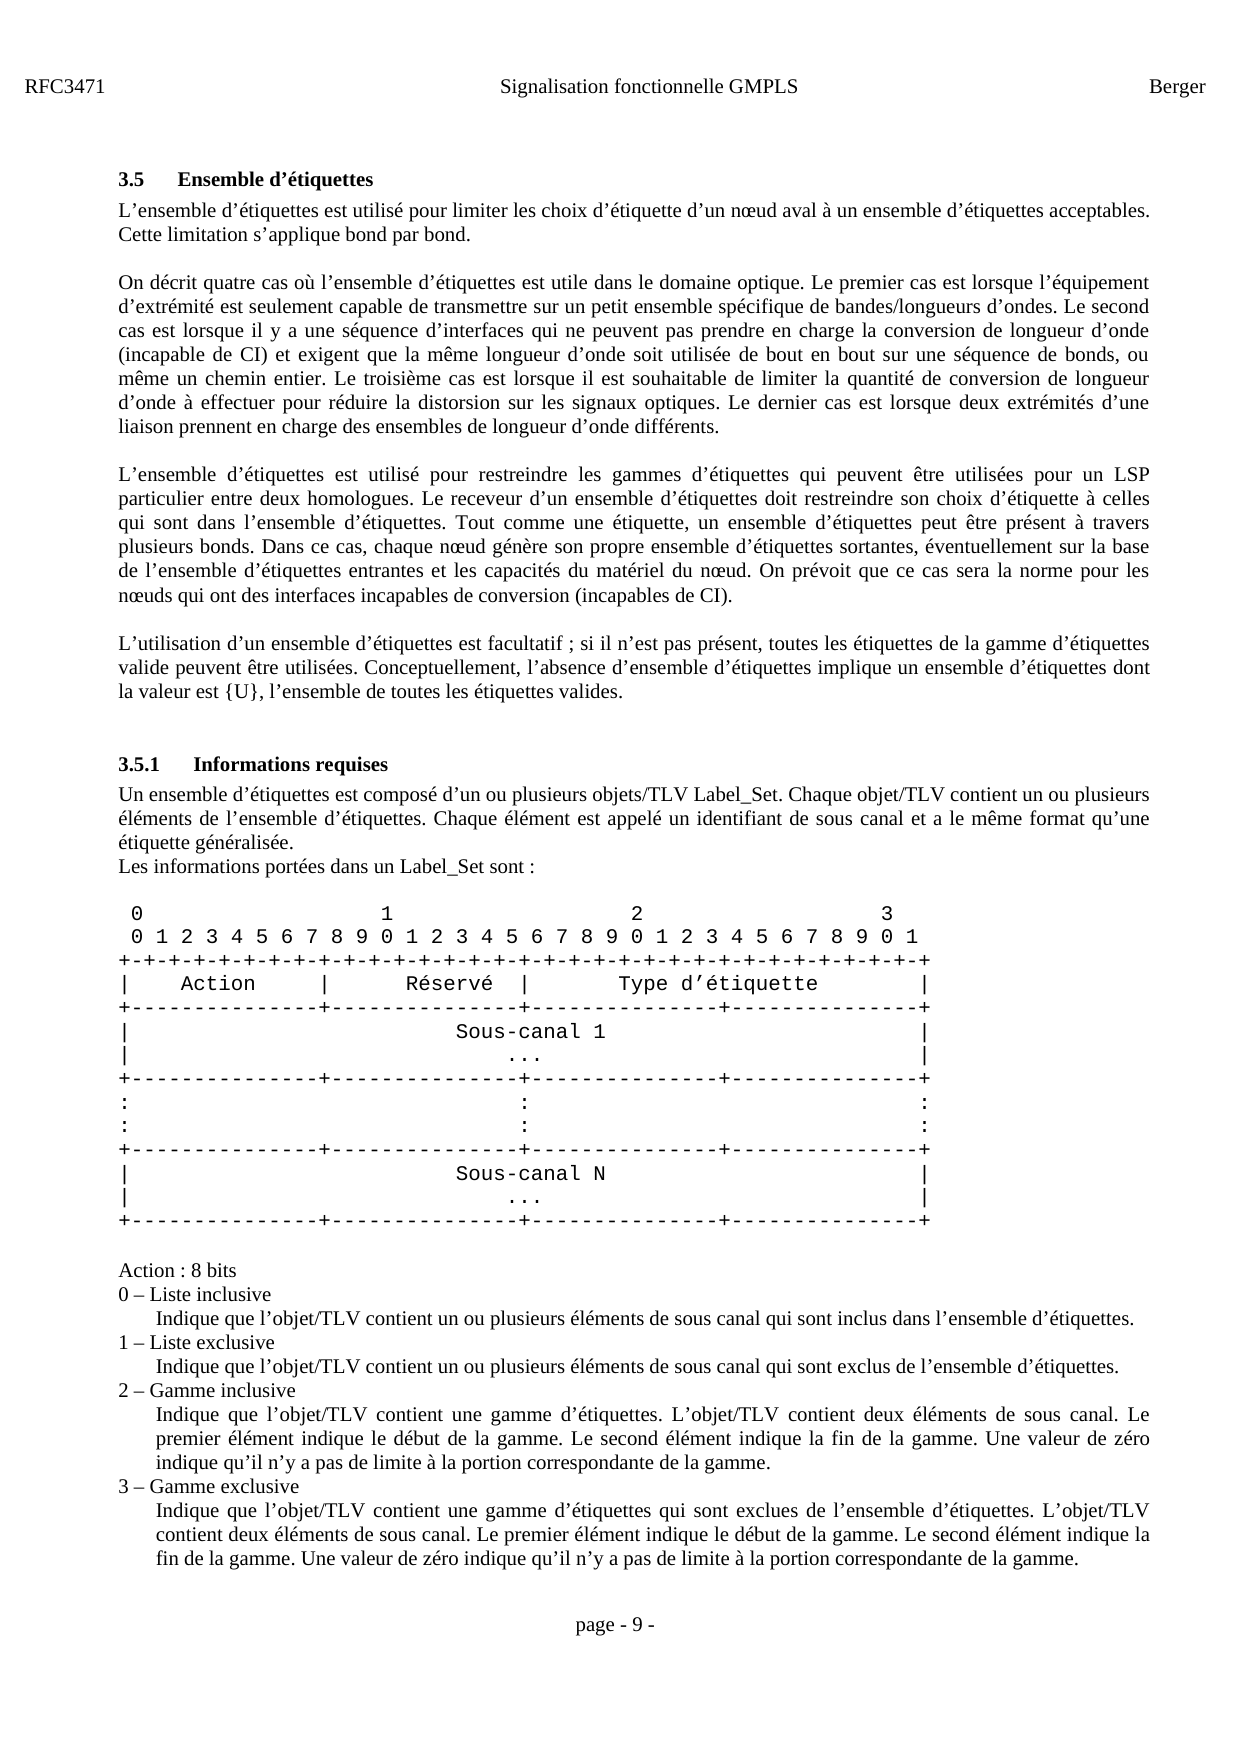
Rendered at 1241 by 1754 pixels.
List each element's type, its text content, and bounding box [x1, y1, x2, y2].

text Indique que l’objet/TLV contient une gamme d’étiquettes qui sont exclues de l’ensemble d’étiquettes. L’objet/TLV contient deux éléments de sous canal. Le premier élément indique le début de la gamme. Le second élément indique la fin de la gamme. Une valeur de zéro indique qu’il n’y a pas de limite à la portion correspondante de la gamme. [156, 1498, 1152, 1570]
text Un ensemble d’étiquettes est composé d’un ou plusieurs objets/TLV Label_Set. Chaque objet/TLV contient un ou plusieurs éléments de l’ensemble d’étiquettes. Chaque élément est appelé un identifiant de sous canal et a le même format qu’une étiquette généralisée. [118, 782, 1152, 854]
text Indique que l’objet/TLV contient un ou plusieurs éléments de sous canal qui sont inclus dans l’ensemble d’étiquettes. [156, 1306, 1152, 1330]
text +-+-+-+-+-+-+-+-+-+-+-+-+-+-+-+-+-+-+-+-+-+-+-+-+-+-+-+-+-+-+-+-+ [118, 950, 1152, 973]
text 3.5 Ensemble d’étiquettes [118, 167, 1152, 191]
text 1 – Liste exclusive [118, 1330, 1152, 1354]
text Indique que l’objet/TLV contient une gamme d’étiquettes. L’objet/TLV contient deux éléments de sous canal. Le premier élément indique le début de la gamme. Le second élément indique la fin de la gamme. Une valeur de zéro indique qu’il n’y a pas de limite à la portion correspondante de la gamme. [156, 1402, 1152, 1474]
text | ... | [118, 1044, 1152, 1068]
text | ... | [118, 1186, 1152, 1210]
text L’ensemble d’étiquettes est utilisé pour restreindre les gammes d’étiquettes qui peuvent être utilisées pour un LSP particulier entre deux homologues. Le receveur d’un ensemble d’étiquettes doit restreindre son choix d’étiquette à celles qui sont dans l’ensemble d’étiquettes. Tout comme une étiquette, un ensemble d’étiquettes peut être présent à travers plusieurs bonds. Dans ce cas, chaque nœud génère son propre ensemble d’étiquettes sortantes, éventuellement sur la base de l’ensemble d’étiquettes entrantes et les capacités du matériel du nœud. On prévoit que ce cas sera la norme pour les nœuds qui ont des interfaces incapables de conversion (incapables de CI). [118, 462, 1152, 607]
text 3 – Gamme exclusive [118, 1474, 1152, 1498]
text On décrit quatre cas où l’ensemble d’étiquettes est utile dans le domaine optique. Le premier cas est lorsque l’équipement d’extrémité est seulement capable de transmettre sur un petit ensemble spécifique de bandes/longueurs d’ondes. Le second cas est lorsque il y a une séquence d’interfaces qui ne peuvent pas prendre en charge la conversion de longueur d’onde (incapable de CI) et exigent que la même longueur d’onde soit utilisée de bout en bout sur une séquence de bonds, ou même un chemin entier. Le troisième cas est lorsque il est souhaitable de limiter la quantité de conversion de longueur d’onde à effectuer pour réduire la distorsion sur les signaux optiques. Le dernier cas est lorsque deux extrémités d’une liaison prennent en charge des ensembles de longueur d’onde différents. [118, 270, 1152, 438]
text +---------------+---------------+---------------+---------------+ [118, 1210, 1152, 1233]
text L’utilisation d’un ensemble d’étiquettes est facultatif ; si il n’est pas présent, toutes les étiquettes de la gamme d’étiquettes valide peuvent être utilisées. Conceptuellement, l’absence d’ensemble d’étiquettes implique un ensemble d’étiquettes dont la valeur est {U}, l’ensemble de toutes les étiquettes valides. [118, 631, 1152, 703]
text 0 1 2 3 [118, 902, 1152, 926]
text 2 – Gamme inclusive [118, 1378, 1152, 1402]
text | Sous-canal 1 | [118, 1021, 1152, 1044]
text | Sous-canal N | [118, 1163, 1152, 1186]
text : : : [118, 1092, 1152, 1115]
text 0 1 2 3 4 5 6 7 8 9 0 1 2 3 4 5 6 7 8 9 0 1 2 3 4 5 6 7 8 9 0 1 [118, 926, 1152, 950]
text Indique que l’objet/TLV contient un ou plusieurs éléments de sous canal qui sont exclus de l’ensemble d’étiquettes. [156, 1354, 1152, 1378]
text 0 – Liste inclusive [118, 1282, 1152, 1306]
text +---------------+---------------+---------------+---------------+ [118, 997, 1152, 1021]
text L’ensemble d’étiquettes est utilisé pour limiter les choix d’étiquette d’un nœud aval à un ensemble d’étiquettes acceptables. Cette limitation s’applique bond par bond. [118, 197, 1152, 246]
text +---------------+---------------+---------------+---------------+ [118, 1068, 1152, 1092]
text | Action | Réservé | Type d’étiquette | [118, 973, 1152, 997]
subtitle 3.5.1 Informations requises [118, 752, 1152, 776]
text Les informations portées dans un Label_Set sont : [118, 854, 1152, 878]
text : : : [118, 1115, 1152, 1139]
text Action : 8 bits [118, 1258, 1152, 1282]
text +---------------+---------------+---------------+---------------+ [118, 1139, 1152, 1163]
